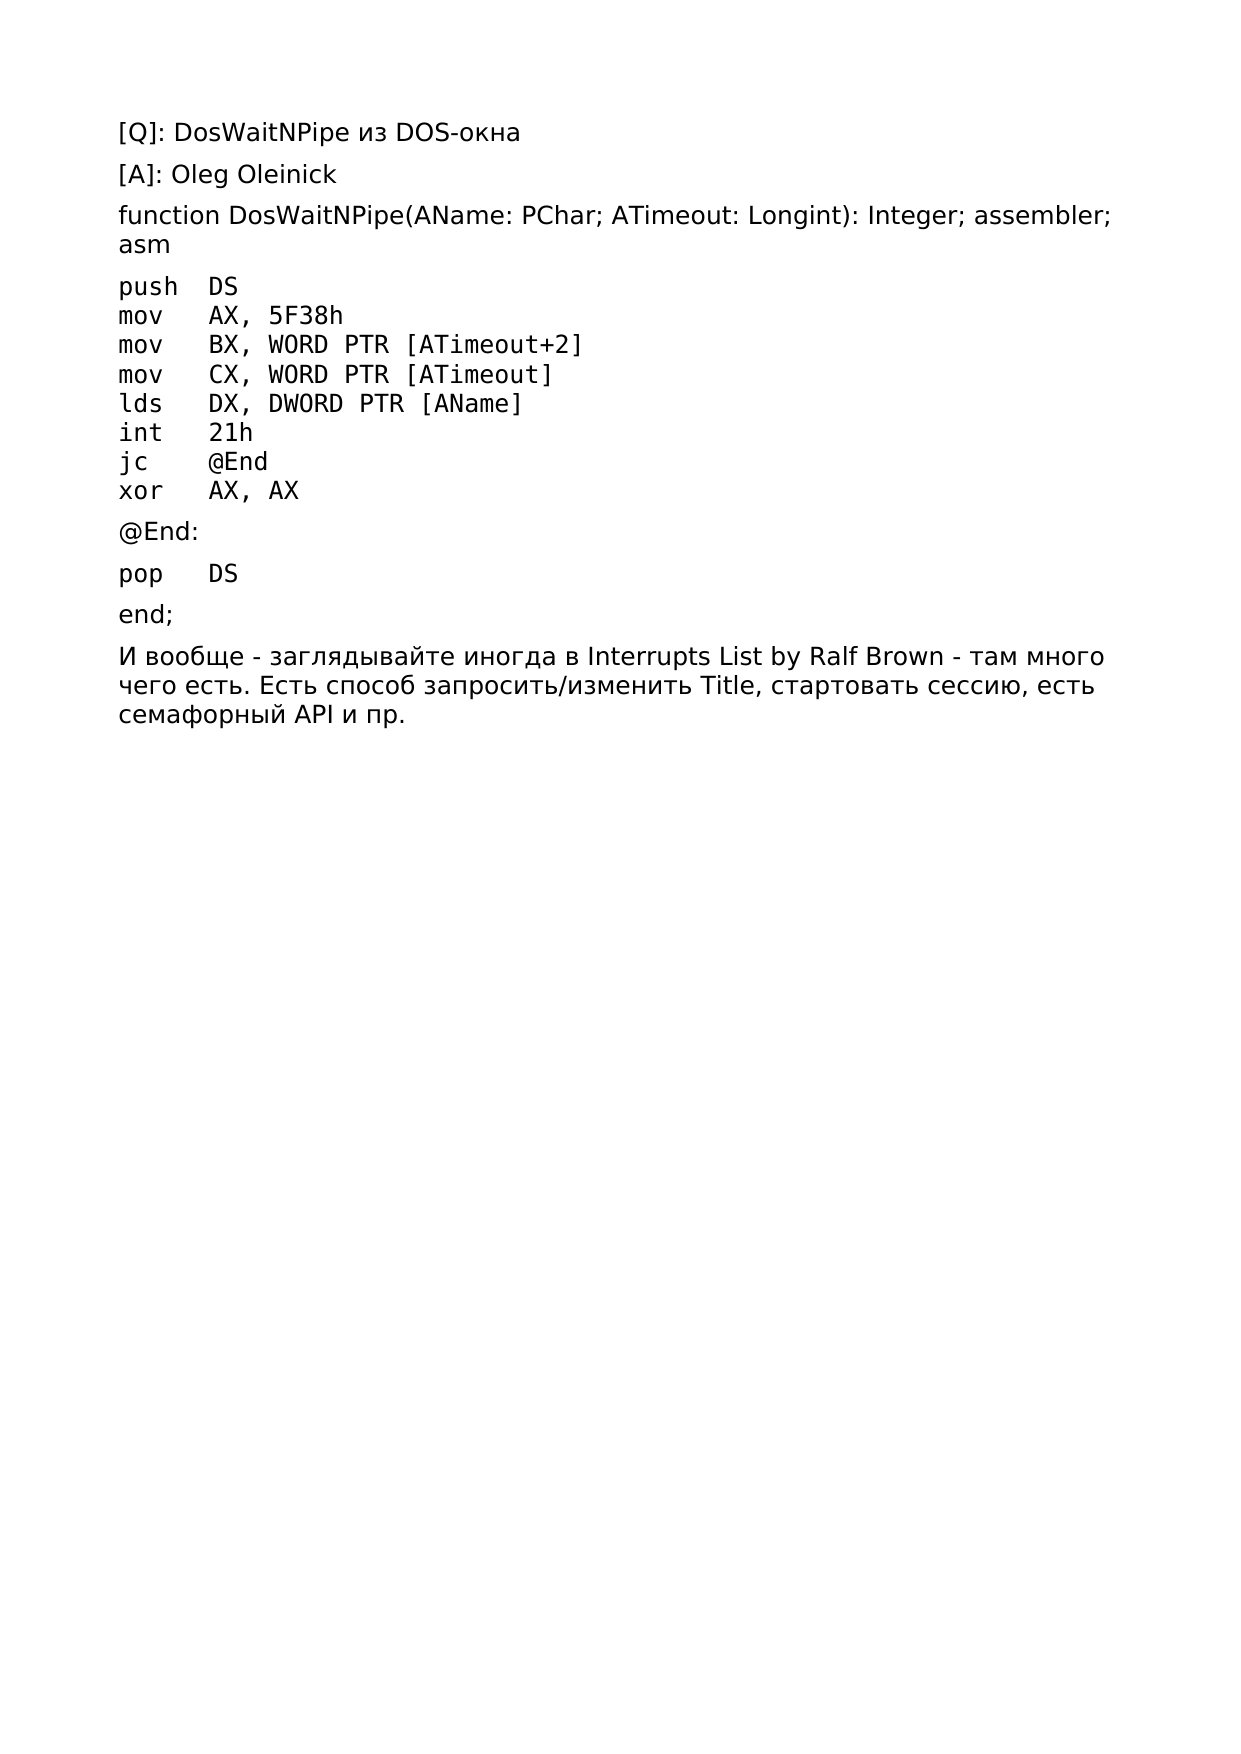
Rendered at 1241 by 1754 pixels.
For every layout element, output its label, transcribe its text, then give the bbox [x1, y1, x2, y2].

text end; [118, 600, 1122, 629]
text @End: [118, 517, 1122, 547]
text [A]: Oleg Oleinick [118, 160, 1122, 189]
text И вообще - заглядывайте иногда в Interrupts List by Ralf Brown - там много чего есть. Есть способ запросить/изменить Title, стартовать сессию, есть семафорный API и пр. [118, 642, 1122, 729]
text [Q]: DosWaitNPipe из DOS-окна [118, 118, 1122, 147]
text push DS mov AX, 5F38h mov BX, WORD PTR [ATimeout+2] mov CX, WORD PTR [ATimeout] lds DX, DWORD PTR [AName] int 21h jc @End xor AX, AX [118, 272, 1122, 506]
text function DosWaitNPipe(AName: PChar; ATimeout: Longint): Integer; assembler; asm [118, 201, 1122, 260]
text pop DS [118, 559, 1122, 588]
